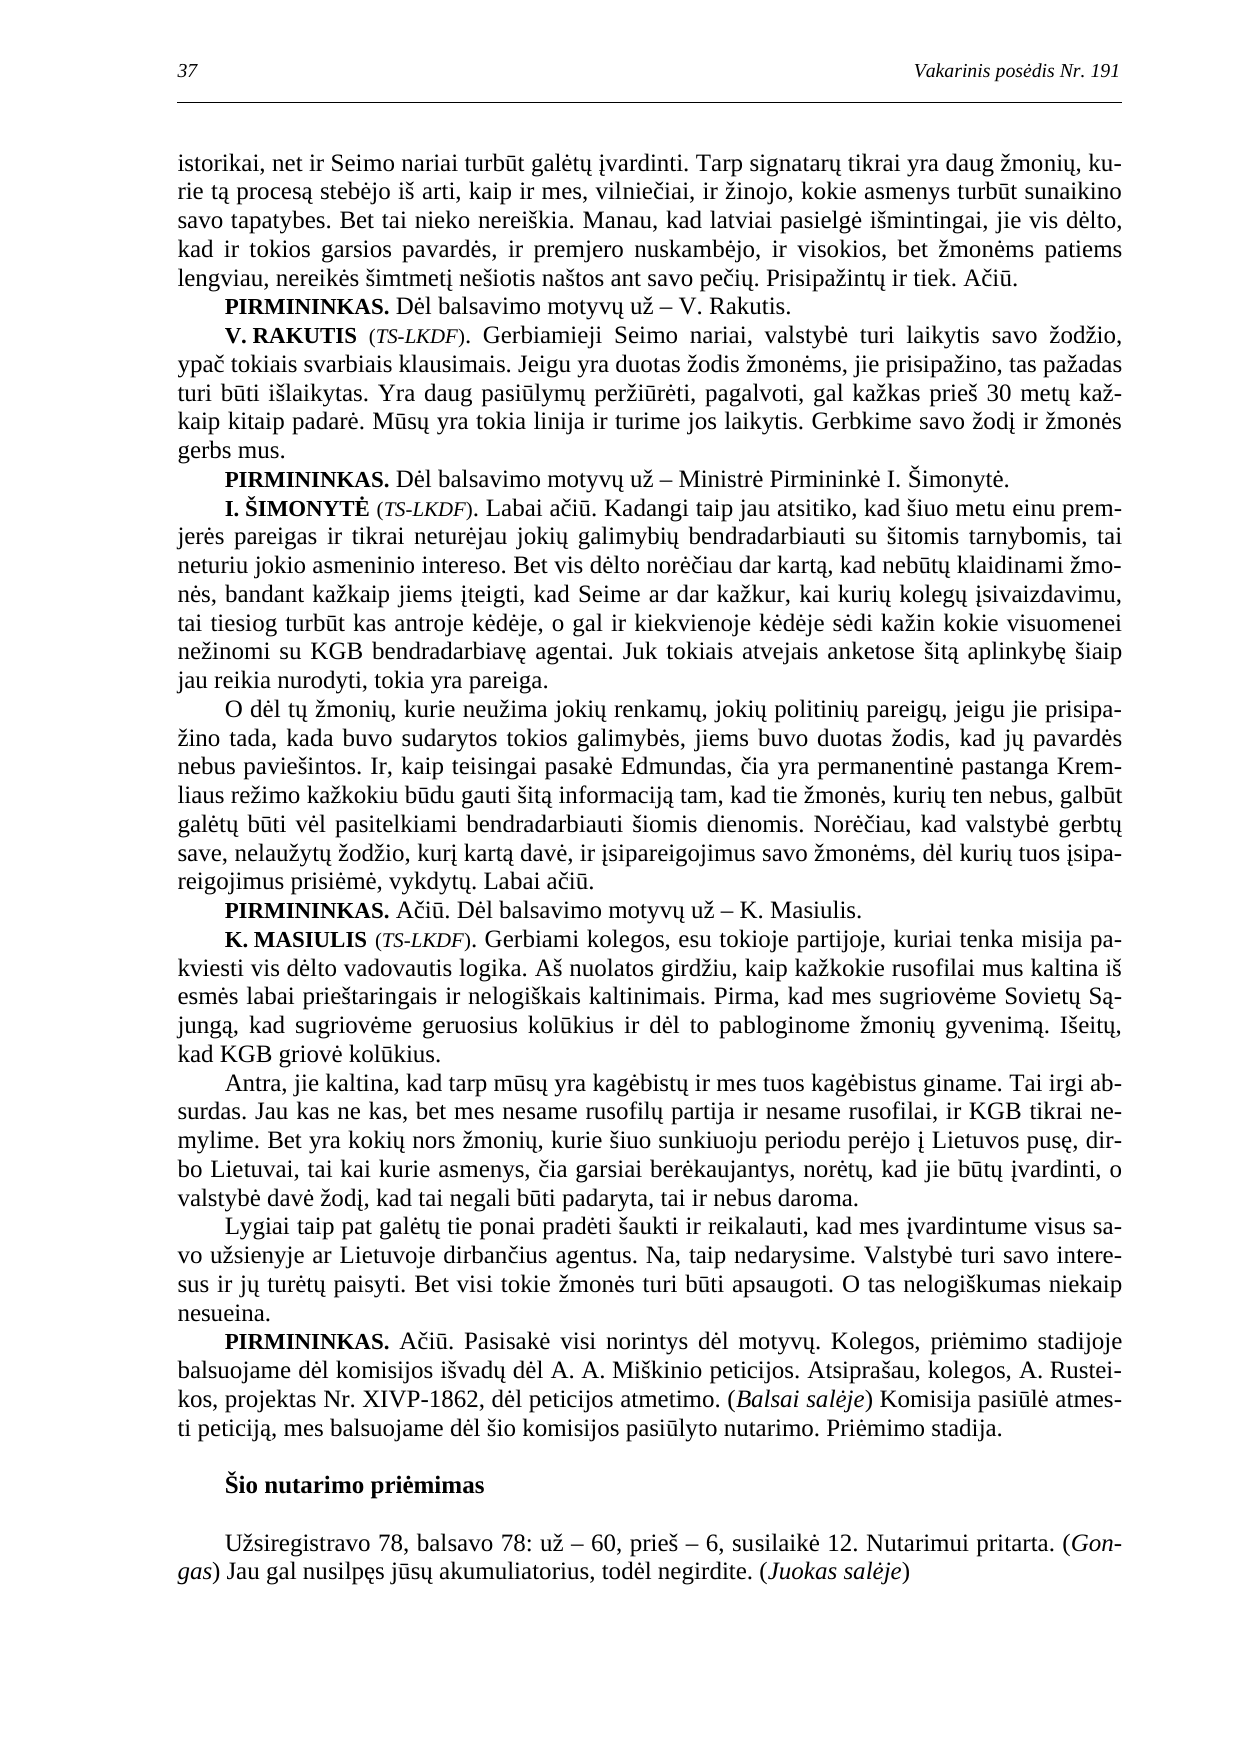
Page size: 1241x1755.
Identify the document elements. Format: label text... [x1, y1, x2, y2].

text PIRMININKAS. Dėl bal­sa­vi­mo mo­ty­vų už – Mi­nist­rė Pir­mi­nin­kė I. Ši­mo­ny­tė. [177, 464, 1122, 493]
text PIRMININKAS. Dėl bal­sa­vi­mo mo­ty­vų už – V. Ra­ku­tis. [177, 291, 1122, 320]
text Ly­giai taip pat ga­lė­tų tie po­nai pra­dė­ti šauk­ti ir rei­ka­lau­ti, kad mes įvar­din­tu­me vi­sus sa­vo už­sie­ny­je ar Lie­tu­vo­je dir­ban­čius agen­tus. Na, taip ne­da­ry­si­me. Vals­ty­bė tu­ri sa­vo in­te­re­sus ir jų tu­rė­tų pai­sy­ti. Bet vi­si to­kie žmo­nės tu­ri bū­ti ap­sau­go­ti. O tas ne­lo­giš­ku­mas nie­kaip ne­su­ei­na. [177, 1211, 1122, 1326]
text V. RAKUTIS (TS-LKDF). Ger­bia­mie­ji Sei­mo na­riai, vals­ty­bė tu­ri lai­ky­tis sa­vo žo­džio, ypač to­kiais svar­biais klau­si­mais. Jei­gu yra duo­tas žo­dis žmo­nėms, jie pri­si­pa­ži­no, tas pa­ža­das tu­ri bū­ti iš­lai­ky­tas. Yra daug pa­siū­ly­mų per­žiū­rė­ti, pa­gal­vo­ti, gal kaž­kas prieš 30 me­tų kaž­kaip ki­taip pa­da­rė. Mū­sų yra to­kia li­ni­ja ir tu­ri­me jos lai­ky­tis. Gerb­ki­me sa­vo žo­dį ir žmo­nės gerbs mus. [177, 320, 1122, 464]
text I. ŠIMONYTĖ (TS-LKDF). La­bai ačiū. Ka­dan­gi taip jau at­si­ti­ko, kad šiuo me­tu ei­nu prem­je­rės pa­rei­gas ir tik­rai ne­tu­rė­jau jo­kių ga­li­my­bių ben­dra­dar­biau­ti su ši­to­mis tar­ny­bo­mis, tai ne­tu­riu jo­kio as­me­ni­nio in­te­re­so. Bet vis dėl­to no­rė­čiau dar kar­tą, kad ne­bū­tų klai­di­na­mi žmo­nės, ban­dant kaž­kaip jiems įteig­ti, kad Sei­me ar dar kaž­kur, kai ku­rių ko­le­gų įsi­vaiz­da­vi­mu, tai tie­siog tur­būt kas ant­ro­je kė­dė­je, o gal ir kiek­vie­no­je kė­dė­je sė­di ka­žin ko­kie vi­suo­me­nei ne­ži­no­mi su KGB ben­dra­dar­bia­vę agen­tai. Juk to­kiais at­ve­jais an­ke­to­se ši­tą ap­lin­ky­bę šiaip jau rei­kia nu­ro­dy­ti, to­kia yra par­ei­ga. [177, 493, 1122, 694]
text Šio nu­ta­ri­mo pri­ėmi­mas [177, 1470, 1122, 1499]
text An­tra, jie kal­ti­na, kad tarp mū­sų yra ka­gė­bis­tų ir mes tuos ka­gė­bis­tus gi­na­me. Tai ir­gi ab­sur­das. Jau kas ne kas, bet mes ne­sa­me ru­so­fi­lų par­ti­ja ir ne­sa­me ru­so­fi­lai, ir KGB tik­rai ne­my­li­me. Bet yra ko­kių nors žmo­nių, ku­rie šiuo sun­kiuo­ju pe­ri­odu per­ėjo į Lie­tu­vos pu­sę, dir­bo Lie­tu­vai, tai kai ku­rie as­me­nys, čia gar­siai be­rė­kau­jan­tys, no­rė­tų, kad jie bū­tų įvar­din­ti, o vals­ty­bė da­vė žo­dį, kad tai ne­ga­li bū­ti pa­da­ry­ta, tai ir ne­bus da­ro­ma. [177, 1068, 1122, 1211]
text K. MASIULIS (TS-LKDF). Ger­bia­mi ko­le­gos, esu to­kio­je par­ti­jo­je, ku­riai ten­ka mi­si­ja pa­kvies­ti vis dėl­to va­do­vau­tis lo­gi­ka. Aš nuo­la­tos gir­džiu, kaip kaž­ko­kie ru­so­fi­lai mus kal­ti­na iš es­mės la­bai prieš­ta­rin­gais ir ne­lo­giš­kais kal­ti­ni­mais. Pir­ma, kad mes su­grio­vė­me So­vie­tų Są­jun­gą, kad su­grio­vė­me ge­ruo­sius ko­lū­kius ir dėl to pa­blo­gi­no­me žmo­nių gy­ve­ni­mą. Iš­ei­tų, kad KGB grio­vė ko­lū­kius. [177, 924, 1122, 1068]
text is­to­ri­kai, net ir Sei­mo na­riai tur­būt ga­lė­tų įvar­din­ti. Tarp sig­na­ta­rų tik­rai yra daug žmo­nių, ku­rie tą pro­ce­są ste­bė­jo iš ar­ti, kaip ir mes, vil­nie­čiai, ir ži­no­jo, ko­kie as­me­nys tur­būt su­nai­ki­no sa­vo ta­pa­ty­bes. Bet tai nie­ko ne­reiš­kia. Ma­nau, kad lat­viai pa­si­el­gė iš­min­tin­gai, jie vis dėl­to, kad ir to­kios gar­sios pa­var­dės, ir prem­je­ro nu­skam­bė­jo, ir vi­so­kios, bet žmo­nėms pa­tiems leng­viau, ne­rei­kės šimt­me­tį ne­šio­tis naš­tos ant sa­vo pe­čių. Pri­si­pa­žin­tų ir tiek. Ačiū. [177, 148, 1122, 291]
text PIRMININKAS. Ačiū. Dėl bal­sa­vi­mo mo­ty­vų už – K. Ma­siu­lis. [177, 895, 1122, 924]
text PIRMININKAS. Ačiū. Pa­si­sa­kė vi­si no­rin­tys dėl mo­ty­vų. Ko­le­gos, pri­ėmi­mo sta­di­jo­je bal­suo­ja­me dėl ko­mi­si­jos iš­va­dų dėl A. A. Miš­ki­nio pe­ti­ci­jos. At­si­pra­šau, ko­le­gos, A. Rus­tei­kos, pro­jek­tas Nr. XIVP-1862, dėl pe­ti­ci­jos at­me­ti­mo. (Bal­sai sa­lė­je) Ko­mi­si­ja pa­siū­lė at­mes­ti pe­ti­ci­ją, mes bal­suo­ja­me dėl šio ko­mi­si­jos pa­siū­ly­to nu­ta­ri­mo. Pri­ėmi­mo sta­di­ja. [177, 1326, 1122, 1441]
text Už­si­re­gist­ra­vo 78, bal­sa­vo 78: už – 60, prieš – 6, su­si­lai­kė 12. Nu­ta­ri­mui pri­tar­ta. (Gon­gas) Jau gal nu­sil­pęs jū­sų aku­mu­lia­to­rius, to­dėl ne­gir­di­te. (Juo­kas sa­lė­je) [177, 1528, 1122, 1585]
text O dėl tų žmo­nių, ku­rie ne­už­ima jo­kių ren­ka­mų, jo­kių po­li­ti­nių pa­rei­gų, jei­gu jie pri­si­pa­ži­no ta­da, ka­da bu­vo su­da­ry­tos to­kios ga­li­my­bės, jiems bu­vo duo­tas žo­dis, kad jų pa­var­dės ne­bus pa­vie­šin­tos. Ir, kaip tei­sin­gai pa­sa­kė Ed­mun­das, čia yra per­ma­nen­ti­nė pa­stan­ga Krem­liaus re­ži­mo kaž­ko­kiu bū­du gau­ti ši­tą in­for­ma­ci­ją tam, kad tie žmo­nės, ku­rių ten ne­bus, gal­būt ga­lė­tų bū­ti vėl pa­si­tel­kia­mi ben­dra­dar­biau­ti šio­mis die­no­mis. No­rė­čiau, kad vals­ty­bė gerb­tų sa­ve, ne­lau­žy­tų žo­džio, ku­rį kar­tą da­vė, ir įsi­pa­rei­go­ji­mus sa­vo žmo­nėms, dėl ku­rių tuos įsi­pa­rei­go­ji­mus pri­si­ė­mė, vyk­dy­tų. La­bai ačiū. [177, 694, 1122, 895]
